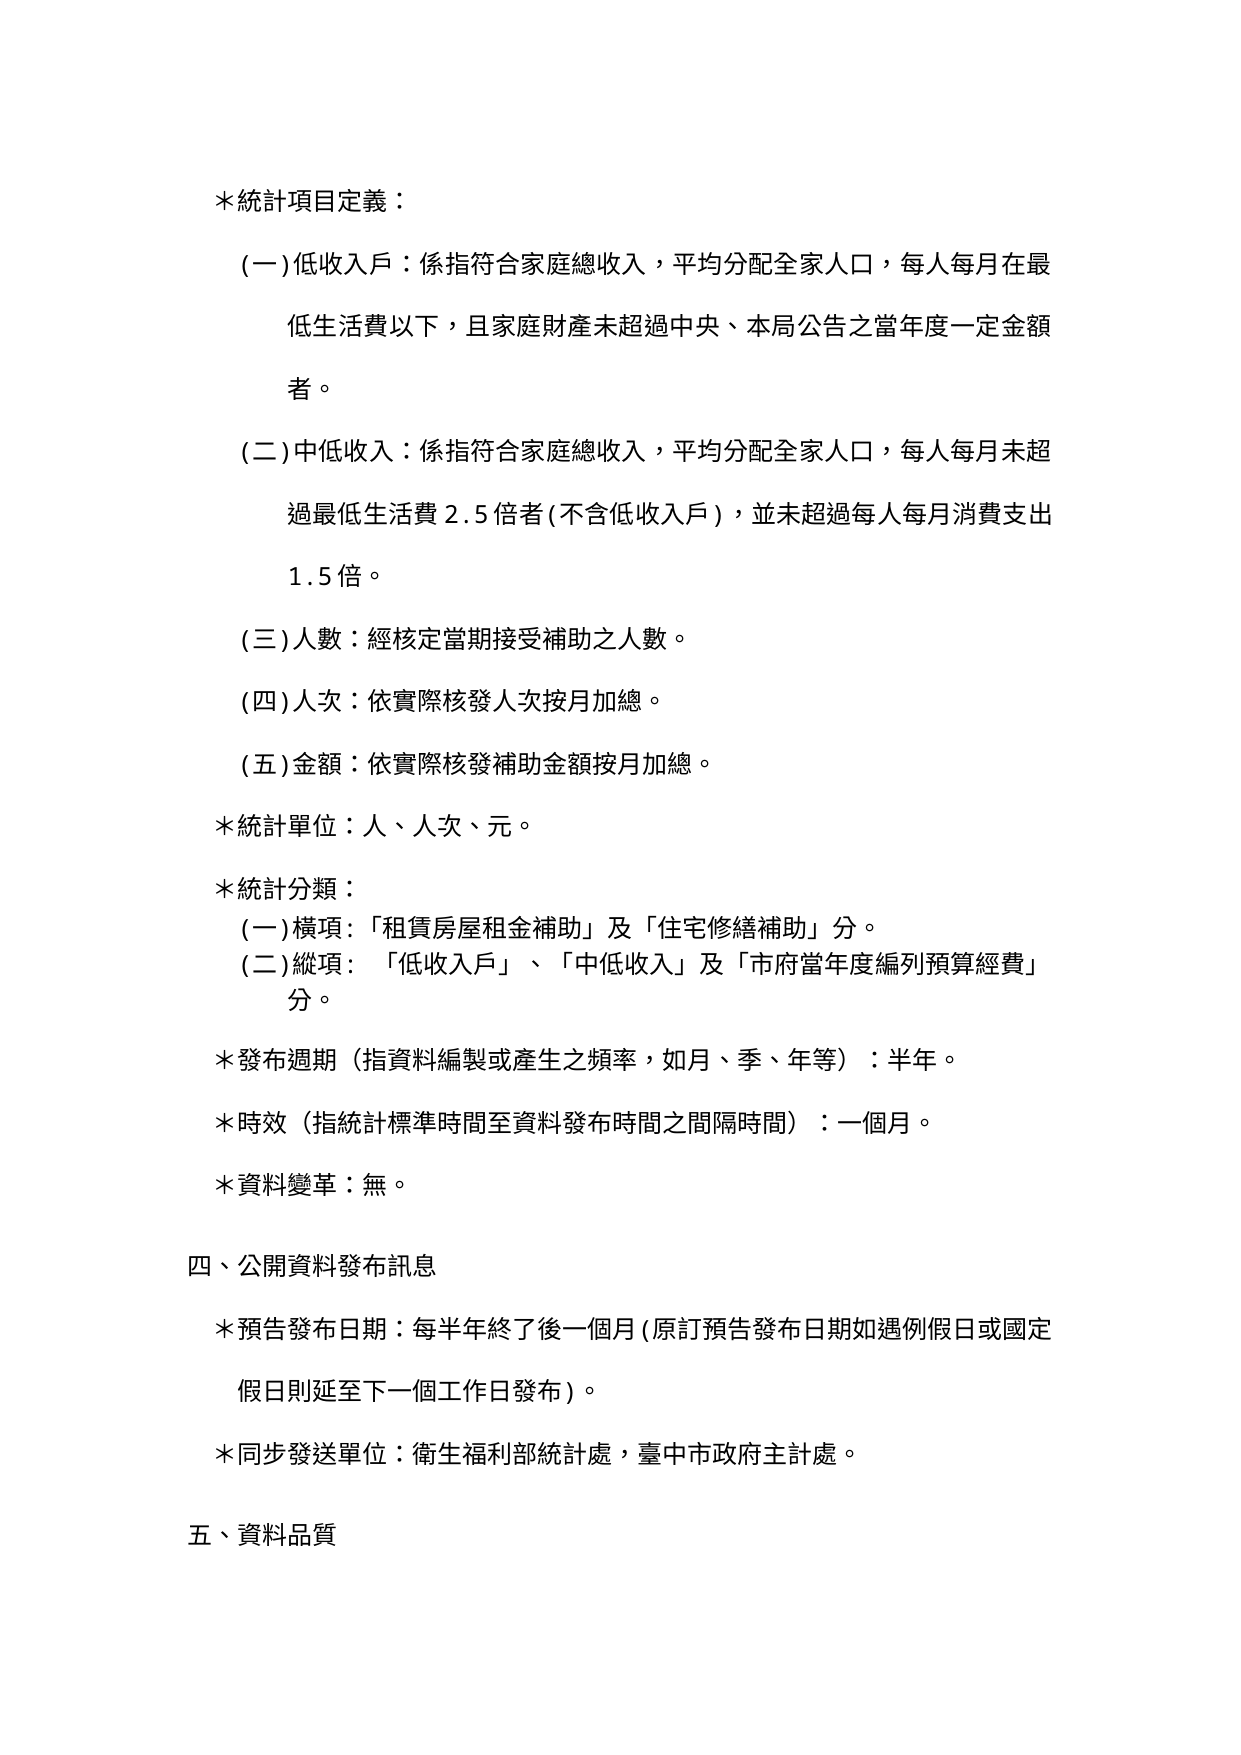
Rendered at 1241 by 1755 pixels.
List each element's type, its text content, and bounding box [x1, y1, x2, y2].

text (二)縱項: 「低收入戶」、「中低收入」及「市府當年度編列預算經費」分。 [237, 944, 1053, 1017]
text ＊同步發送單位：衛生福利部統計處，臺中市政府主計處。 [212, 1411, 1053, 1473]
text (三)人數：經核定當期接受補助之人數。 [237, 596, 1053, 658]
text (四)人次：依實際核發人次按月加總。 [237, 658, 1053, 721]
text 四、公開資料發布訊息 [187, 1223, 1053, 1286]
text (一)低收入戶：係指符合家庭總收入，平均分配全家人口，每人每月在最低生活費以下，且家庭財產未超過中央、本局公告之當年度一定金額者。 [237, 221, 1053, 408]
text ＊統計分類： [212, 846, 1053, 908]
text (五)金額：依實際核發補助金額按月加總。 [237, 721, 1053, 783]
text 五、資料品質 [187, 1492, 1053, 1554]
text (二)中低收入：係指符合家庭總收入，平均分配全家人口，每人每月未超過最低生活費2.5倍者(不含低收入戶)，並未超過每人每月消費支出1.5倍。 [237, 408, 1053, 596]
text (一)橫項:「租賃房屋租金補助」及「住宅修繕補助」分。 [237, 908, 1053, 944]
text ＊統計項目定義： [212, 158, 1053, 221]
text ＊發布週期（指資料編製或產生之頻率，如月、季、年等）：半年。 [212, 1017, 1053, 1079]
text ＊時效（指統計標準時間至資料發布時間之間隔時間）：一個月。 [212, 1079, 1053, 1142]
text ＊預告發布日期：每半年終了後一個月(原訂預告發布日期如遇例假日或國定假日則延至下一個工作日發布)。 [212, 1286, 1053, 1411]
text ＊資料變革：無。 [212, 1142, 1053, 1204]
text ＊統計單位：人、人次、元。 [212, 783, 1053, 846]
